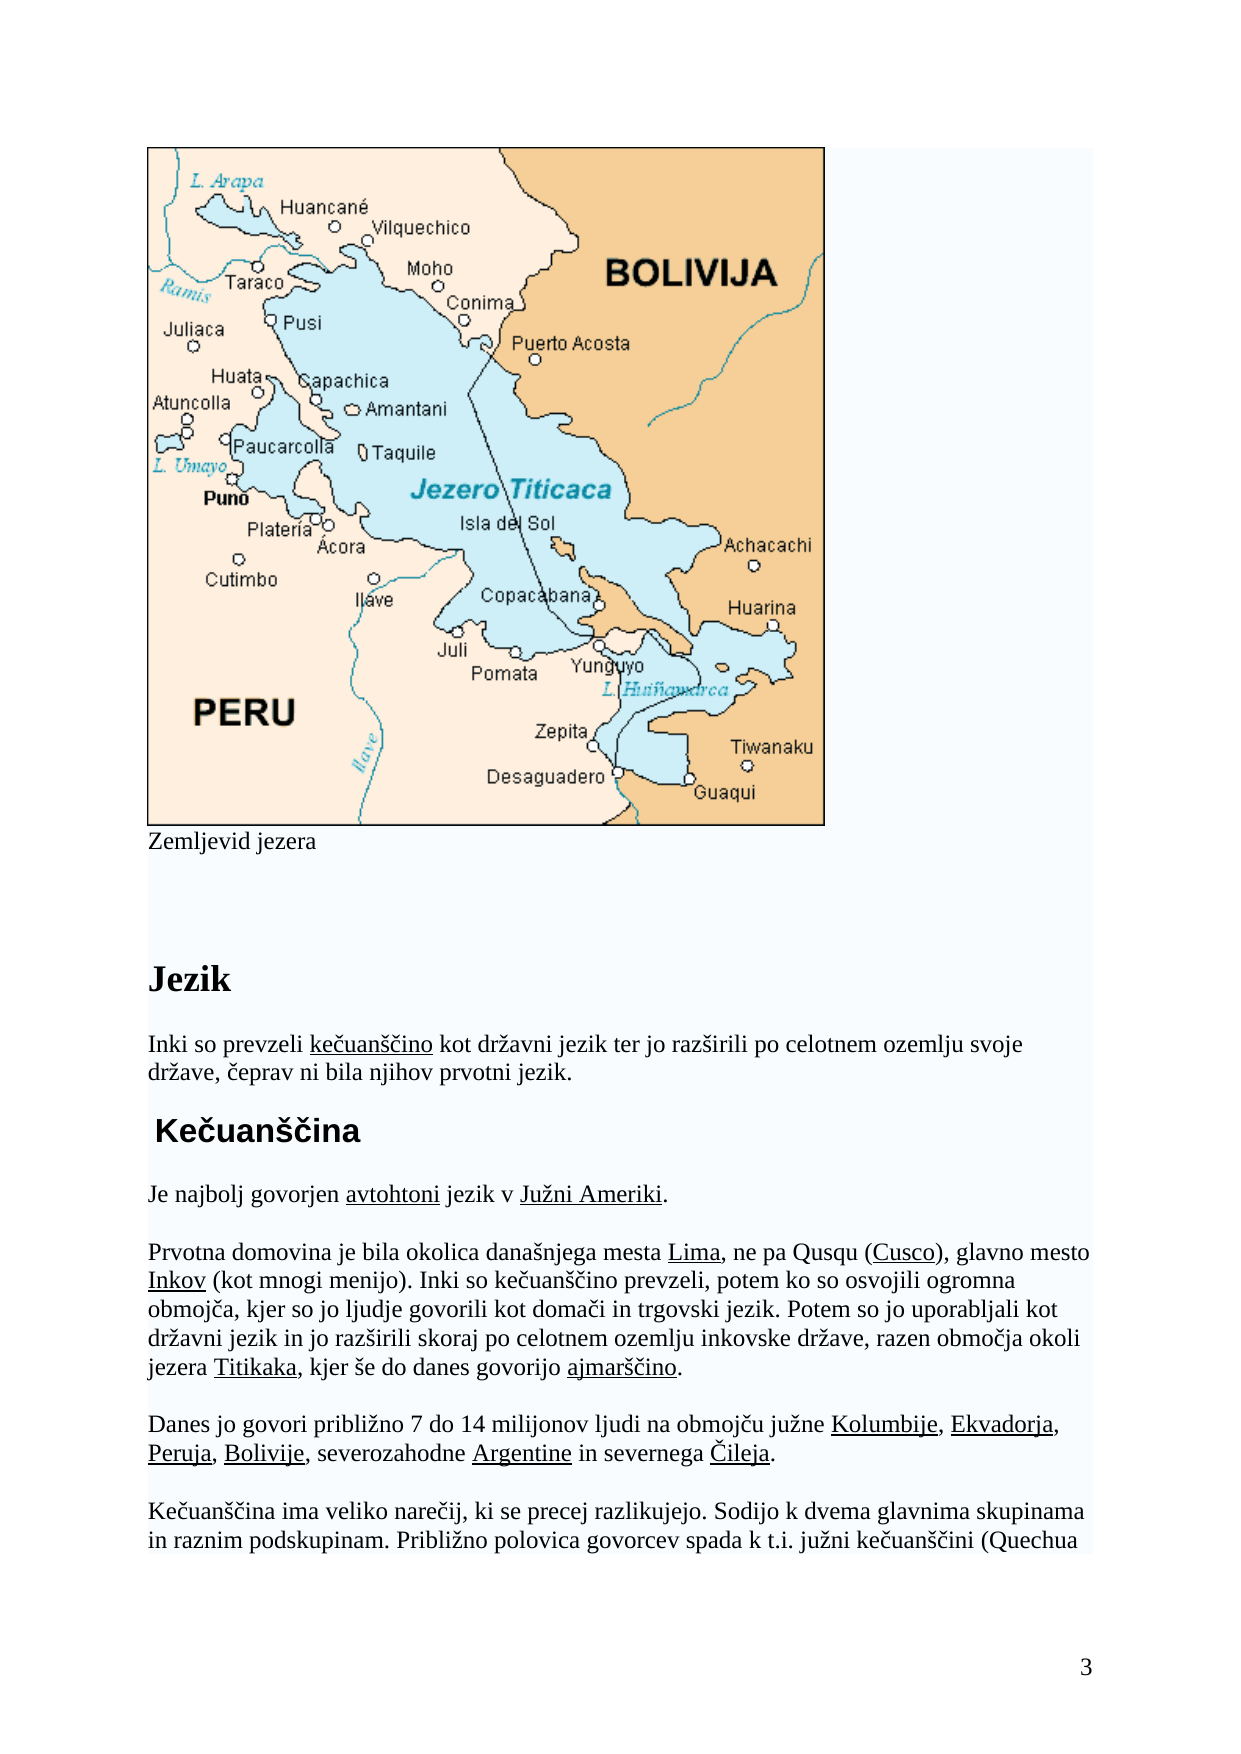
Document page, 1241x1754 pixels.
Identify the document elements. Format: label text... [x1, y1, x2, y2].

subtitle Jezik [148, 956, 1093, 999]
subtitle Kečuanščina [148, 1111, 1093, 1149]
text Prvotna domovina je bila okolica današnjega mesta Lima, ne pa Qusqu (Cusco), glavno mesto Inkov (kot mnogi menijo). Inki so kečuanščino prevzeli, potem ko so osvojili ogromna obmojča, kjer so jo ljudje govorili kot domači in trgovski jezik. Potem so jo uporabljali kot državni jezik in jo razširili skoraj po celotnem ozemlju inkovske države, razen območja okoli jezera Titikaka, kjer še do danes govorijo ajmarščino. [148, 1237, 1093, 1380]
text Danes jo govori približno 7 do 14 milijonov ljudi na obmojču južne Kolumbije, Ekvadorja, Peruja, Bolivije, severozahodne Argentine in severnega Čileja. [148, 1409, 1093, 1467]
subtitle Inki so prevzeli kečuanščino kot državni jezik ter jo razširili po celotnem ozemlju svoje države, čeprav ni bila njihov prvotni jezik. [148, 1029, 1093, 1086]
text Kečuanščina ima veliko narečij, ki se precej razlikujejo. Sodijo k dvema glavnima skupinama in raznim podskupinam. Približno polovica govorcev spada k t.i. južni kečuanščini (Quechua [148, 1496, 1093, 1554]
picture [147, 147, 825, 826]
text Je najbolj govorjen avtohtoni jezik v Južni Ameriki. [148, 1179, 1093, 1207]
text Zemljevid jezera [148, 826, 1093, 855]
